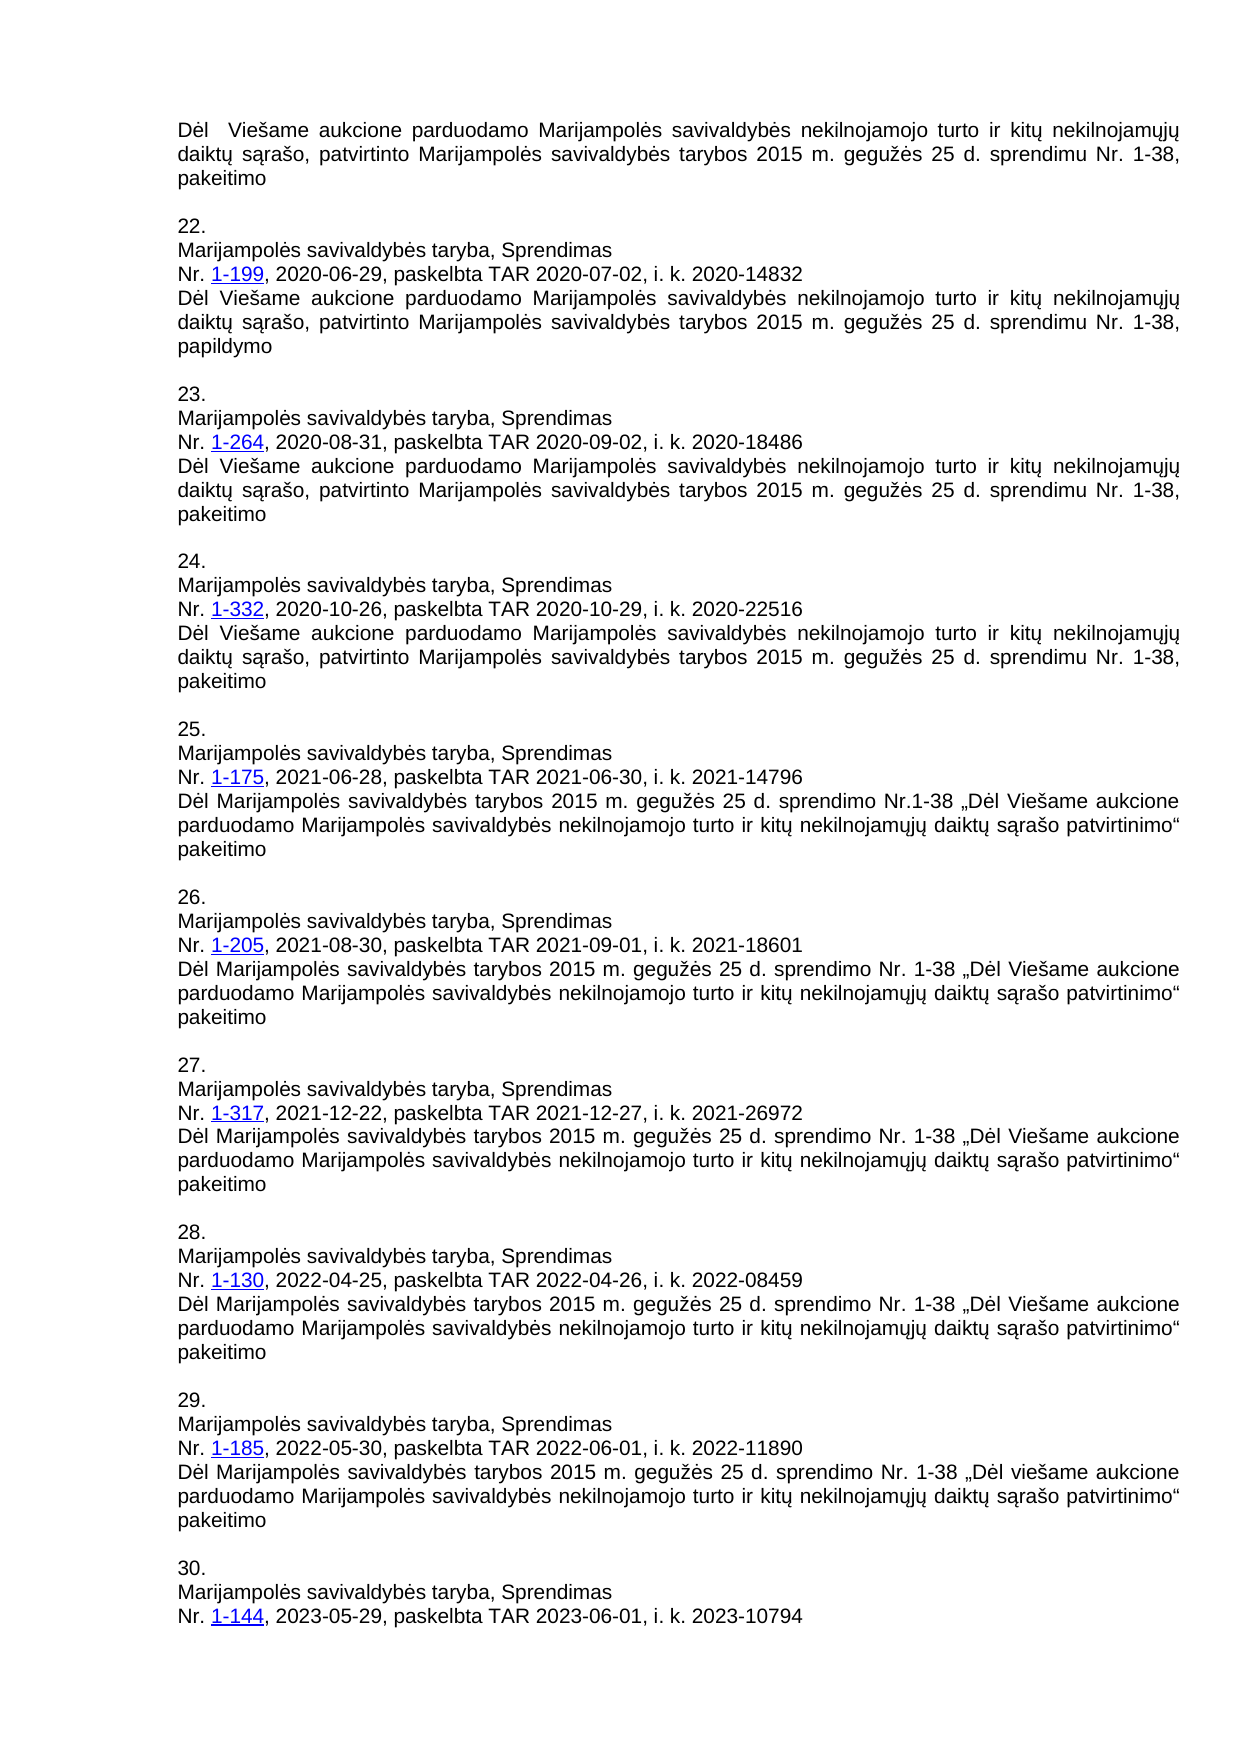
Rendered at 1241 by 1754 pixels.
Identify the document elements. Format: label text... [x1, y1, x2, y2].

text 26. [177, 885, 1181, 909]
text Dėl Viešame aukcione parduodamo Marijampolės savivaldybės nekilnojamojo turto ir kitų nekilnojamųjų daiktų sąrašo, patvirtinto Marijampolės savivaldybės tarybos 2015 m. gegužės 25 d. sprendimu Nr. 1-38, pakeitimo [177, 621, 1181, 693]
text Dėl Viešame aukcione parduodamo Marijampolės savivaldybės nekilnojamojo turto ir kitų nekilnojamųjų daiktų sąrašo, patvirtinto Marijampolės savivaldybės tarybos 2015 m. gegužės 25 d. sprendimu Nr. 1-38, papildymo [177, 286, 1181, 358]
text 27. [177, 1052, 1181, 1076]
text Nr. 1-332, 2020-10-26, paskelbta TAR 2020-10-29, i. k. 2020-22516 [177, 597, 1181, 621]
text Marijampolės savivaldybės taryba, Sprendimas [177, 238, 1181, 262]
text Marijampolės savivaldybės taryba, Sprendimas [177, 909, 1181, 933]
text Nr. 1-144, 2023-05-29, paskelbta TAR 2023-06-01, i. k. 2023-10794 [177, 1603, 1181, 1627]
text Dėl Marijampolės savivaldybės tarybos 2015 m. gegužės 25 d. sprendimo Nr. 1-38 „Dėl viešame aukcione parduodamo Marijampolės savivaldybės nekilnojamojo turto ir kitų nekilnojamųjų daiktų sąrašo patvirtinimo“ pakeitimo [177, 1460, 1181, 1532]
text Dėl Marijampolės savivaldybės tarybos 2015 m. gegužės 25 d. sprendimo Nr. 1-38 „Dėl Viešame aukcione parduodamo Marijampolės savivaldybės nekilnojamojo turto ir kitų nekilnojamųjų daiktų sąrašo patvirtinimo“ pakeitimo [177, 1292, 1181, 1364]
text 30. [177, 1556, 1181, 1579]
text Nr. 1-205, 2021-08-30, paskelbta TAR 2021-09-01, i. k. 2021-18601 [177, 933, 1181, 957]
text Marijampolės savivaldybės taryba, Sprendimas [177, 1076, 1181, 1100]
text Nr. 1-199, 2020-06-29, paskelbta TAR 2020-07-02, i. k. 2020-14832 [177, 262, 1181, 286]
text Marijampolės savivaldybės taryba, Sprendimas [177, 406, 1181, 429]
text Nr. 1-317, 2021-12-22, paskelbta TAR 2021-12-27, i. k. 2021-26972 [177, 1100, 1181, 1124]
text Dėl Marijampolės savivaldybės tarybos 2015 m. gegužės 25 d. sprendimo Nr. 1-38 „Dėl Viešame aukcione parduodamo Marijampolės savivaldybės nekilnojamojo turto ir kitų nekilnojamųjų daiktų sąrašo patvirtinimo“ pakeitimo [177, 1124, 1181, 1196]
text Marijampolės savivaldybės taryba, Sprendimas [177, 573, 1181, 597]
text 23. [177, 382, 1181, 406]
text Nr. 1-185, 2022-05-30, paskelbta TAR 2022-06-01, i. k. 2022-11890 [177, 1436, 1181, 1460]
text Nr. 1-130, 2022-04-25, paskelbta TAR 2022-04-26, i. k. 2022-08459 [177, 1268, 1181, 1292]
text 22. [177, 214, 1181, 238]
text Nr. 1-175, 2021-06-28, paskelbta TAR 2021-06-30, i. k. 2021-14796 [177, 765, 1181, 789]
text Dėl Marijampolės savivaldybės tarybos 2015 m. gegužės 25 d. sprendimo Nr. 1-38 „Dėl Viešame aukcione parduodamo Marijampolės savivaldybės nekilnojamojo turto ir kitų nekilnojamųjų daiktų sąrašo patvirtinimo“ pakeitimo [177, 957, 1181, 1028]
text 28. [177, 1220, 1181, 1244]
text 29. [177, 1388, 1181, 1412]
text 25. [177, 717, 1181, 741]
text Dėl Marijampolės savivaldybės tarybos 2015 m. gegužės 25 d. sprendimo Nr.1-38 „Dėl Viešame aukcione parduodamo Marijampolės savivaldybės nekilnojamojo turto ir kitų nekilnojamųjų daiktų sąrašo patvirtinimo“ pakeitimo [177, 789, 1181, 861]
text Marijampolės savivaldybės taryba, Sprendimas [177, 1412, 1181, 1436]
text Marijampolės savivaldybės taryba, Sprendimas [177, 741, 1181, 765]
text 24. [177, 549, 1181, 573]
text Marijampolės savivaldybės taryba, Sprendimas [177, 1244, 1181, 1268]
text Marijampolės savivaldybės taryba, Sprendimas [177, 1579, 1181, 1603]
text Nr. 1-264, 2020-08-31, paskelbta TAR 2020-09-02, i. k. 2020-18486 [177, 429, 1181, 453]
text Dėl Viešame aukcione parduodamo Marijampolės savivaldybės nekilnojamojo turto ir kitų nekilnojamųjų daiktų sąrašo, patvirtinto Marijampolės savivaldybės tarybos 2015 m. gegužės 25 d. sprendimu Nr. 1-38, pakeitimo [177, 453, 1181, 525]
text Dėl Viešame aukcione parduodamo Marijampolės savivaldybės nekilnojamojo turto ir kitų nekilnojamųjų daiktų sąrašo, patvirtinto Marijampolės savivaldybės tarybos 2015 m. gegužės 25 d. sprendimu Nr. 1-38, pakeitimo [177, 118, 1181, 190]
